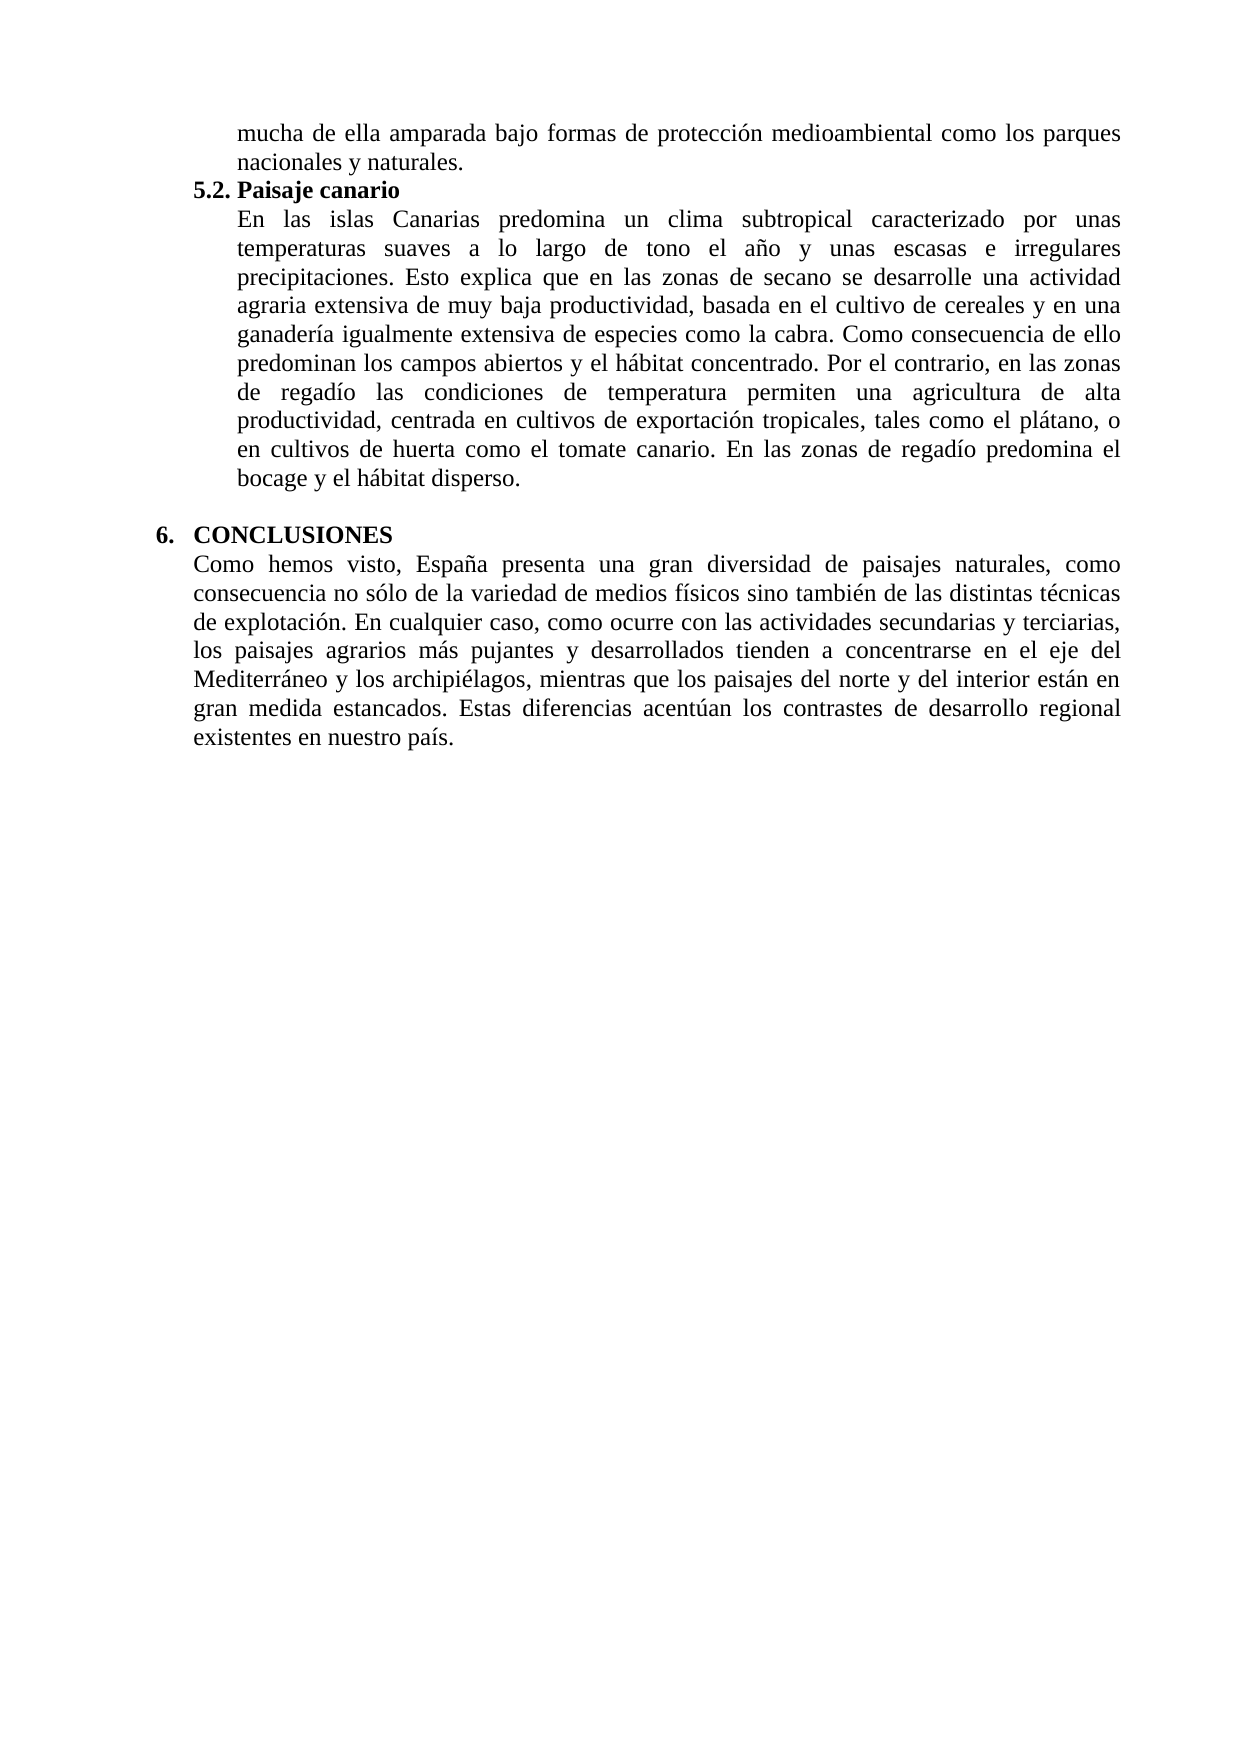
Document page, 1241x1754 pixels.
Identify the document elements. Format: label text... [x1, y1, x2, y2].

list 5.2. Paisaje canario [156, 176, 1122, 204]
list CONCLUSIONES [156, 521, 1122, 549]
list Como hemos visto, España presenta una gran diversidad de paisajes naturales, como consecuencia no sólo de la variedad de medios físicos sino también de las distintas técnicas de explotación. En cualquier caso, como ocurre con las actividades secundarias y terciarias, los paisajes agrarios más pujantes y desarrollados tienden a concentrarse en el eje del Mediterráneo y los archipiélagos, mientras que los paisajes del norte y del interior están en gran medida estancados. Estas diferencias acentúan los contrastes de desarrollo regional existentes en nuestro país. [156, 549, 1122, 751]
list En las islas Canarias predomina un clima subtropical caracterizado por unas temperaturas suaves a lo largo de tono el año y unas escasas e irregulares precipitaciones. Esto explica que en las zonas de secano se desarrolle una actividad agraria extensiva de muy baja productividad, basada en el cultivo de cereales y en una ganadería igualmente extensiva de especies como la cabra. Como consecuencia de ello predominan los campos abiertos y el hábitat concentrado. Por el contrario, en las zonas de regadío las condiciones de temperatura permiten una agricultura de alta productividad, centrada en cultivos de exportación tropicales, tales como el plátano, o en cultivos de huerta como el tomate canario. En las zonas de regadío predomina el bocage y el hábitat disperso. [237, 204, 1122, 492]
list mucha de ella amparada bajo formas de protección medioambiental como los parques nacionales y naturales. [237, 118, 1122, 176]
